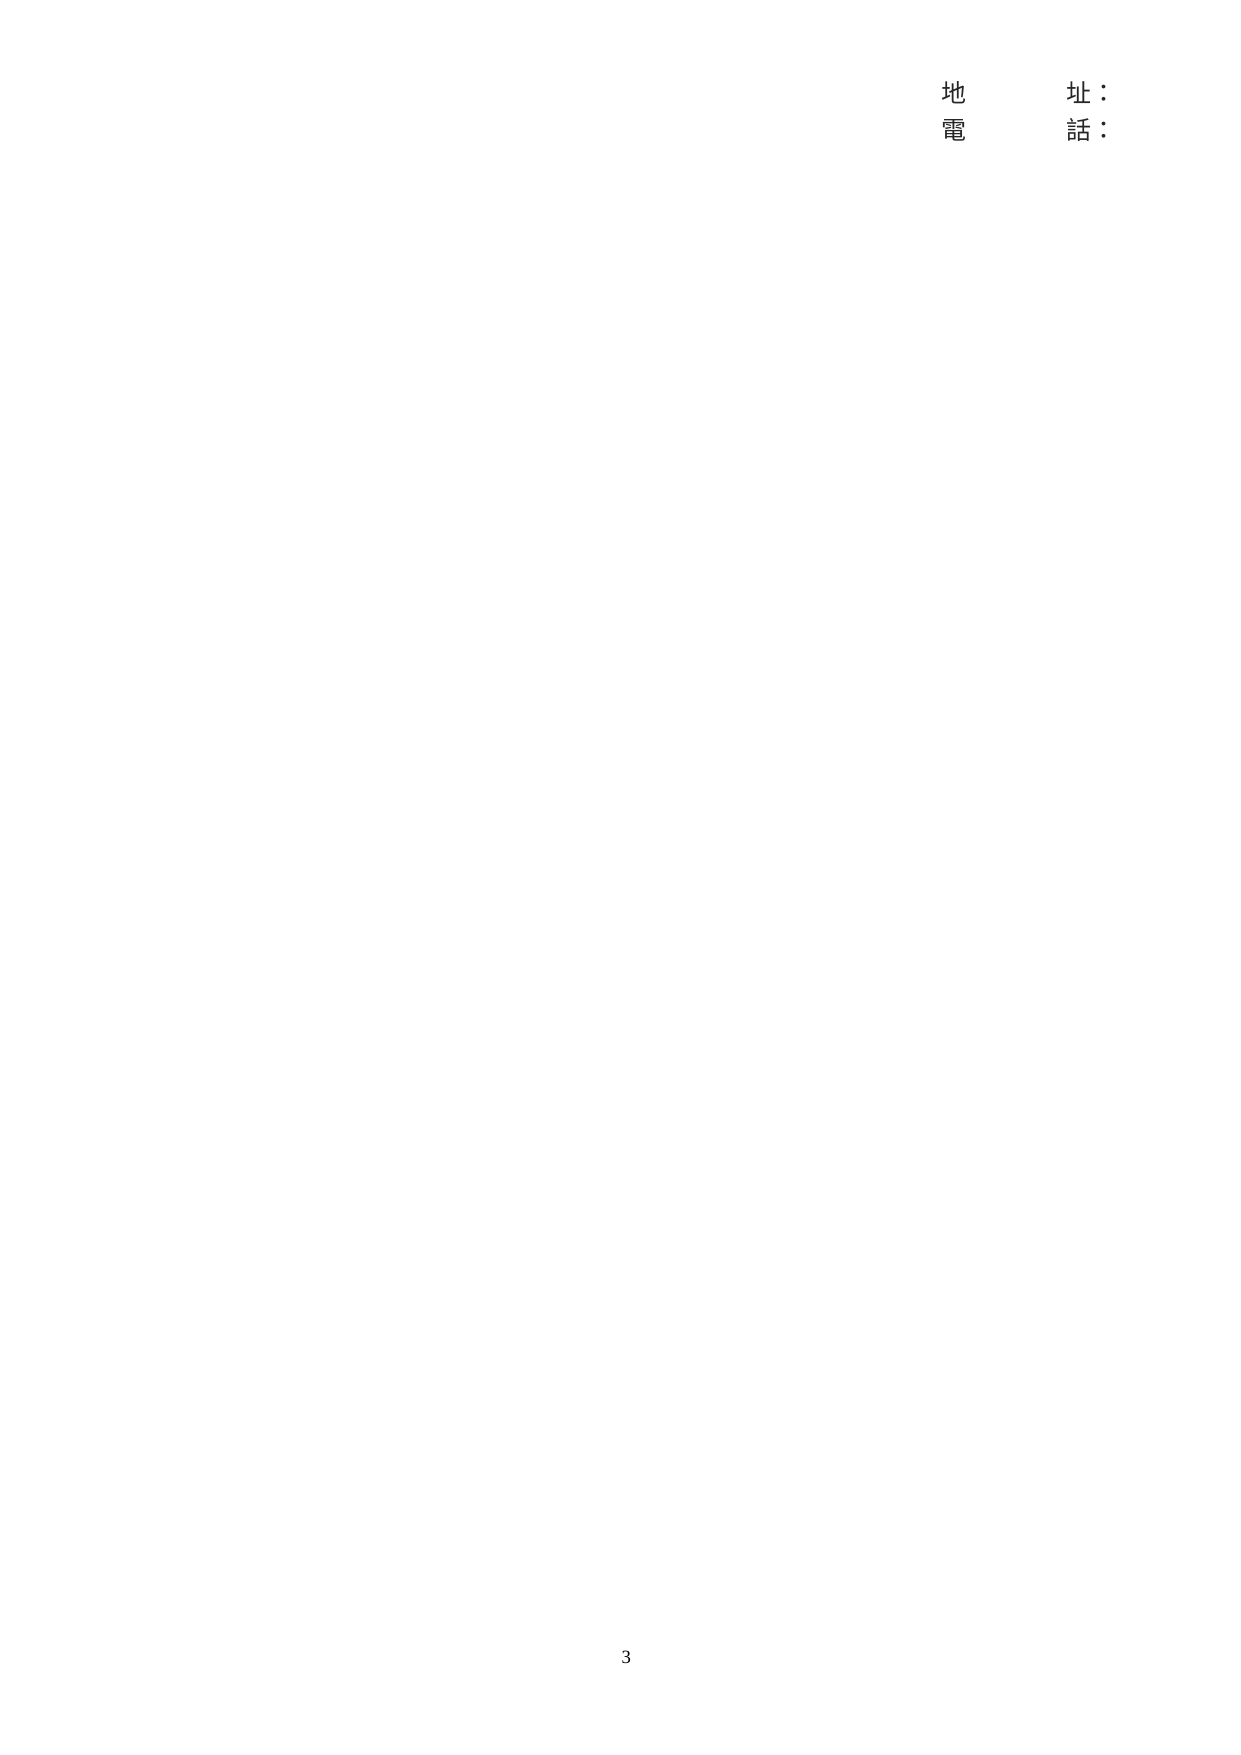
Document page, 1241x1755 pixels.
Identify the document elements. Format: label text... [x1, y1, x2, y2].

text 電 話： [136, 110, 1116, 146]
text 地 址： [136, 74, 1116, 110]
